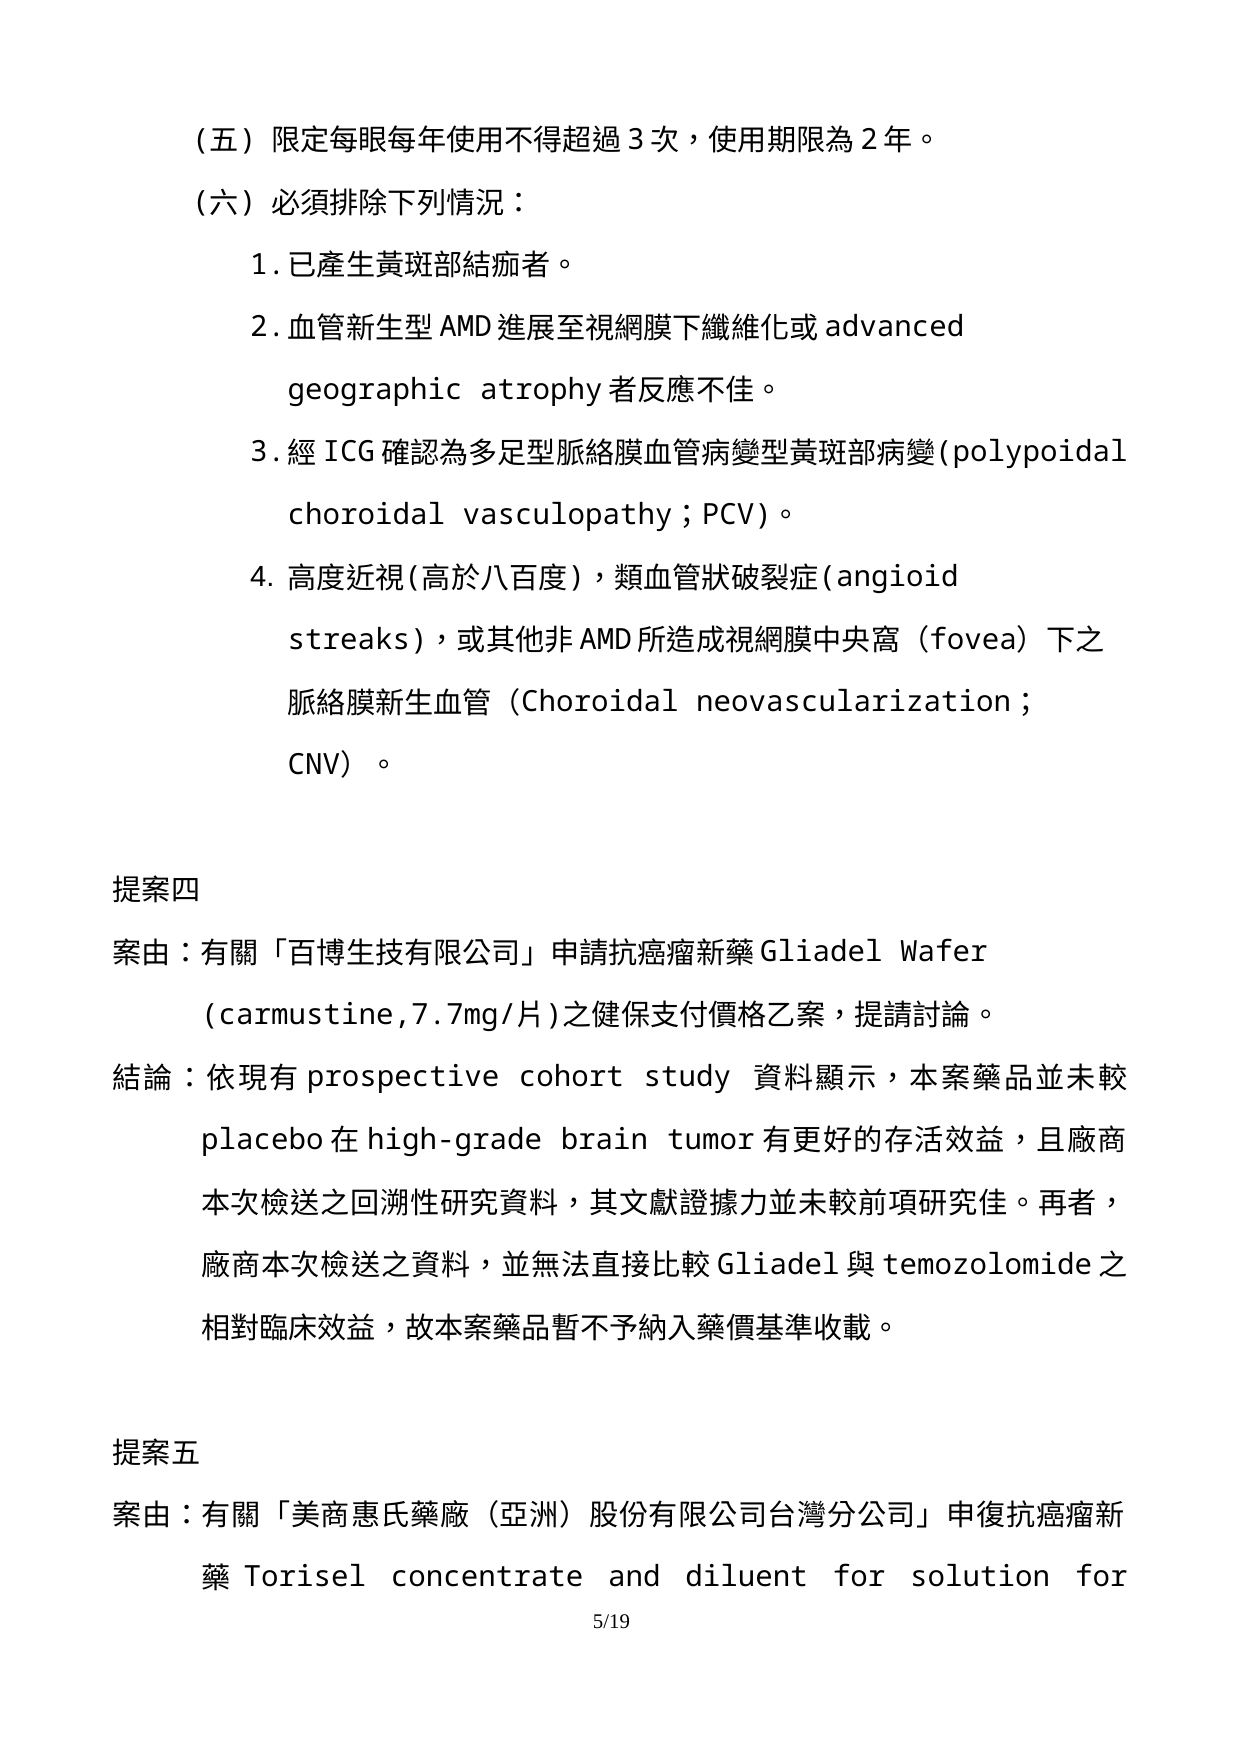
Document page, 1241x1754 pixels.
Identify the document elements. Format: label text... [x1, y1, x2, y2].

text 案由：有關「美商惠氏藥廠（亞洲）股份有限公司台灣分公司」申復抗癌瘤新藥Torisel concentrate and diluent for solution for [112, 1471, 1128, 1596]
text 提案五 [112, 1409, 1128, 1471]
text 案由：有關「百博生技有限公司」申請抗癌瘤新藥Gliadel Wafer (carmustine,7.7mg/片)之健保支付價格乙案，提請討論。 [112, 909, 1128, 1034]
text 結論：依現有prospective cohort study 資料顯示，本案藥品並未較placebo在high-grade brain tumor有更好的存活效益，且廠商本次檢送之回溯性研究資料，其文獻證據力並未較前項研究佳。再者，廠商本次檢送之資料，並無法直接比較Gliadel與temozolomide之相對臨床效益，故本案藥品暫不予納入藥價基準收載。 [112, 1034, 1128, 1346]
list 已產生黃斑部結痂者。 [250, 221, 1128, 284]
text 提案四 [112, 846, 1128, 909]
list 血管新生型AMD進展至視網膜下纖維化或advanced geographic atrophy者反應不佳。 [250, 284, 1128, 409]
list 經ICG確認為多足型脈絡膜血管病變型黃斑部病變(polypoidal choroidal vasculopathy；PCV)。 [250, 409, 1128, 534]
text (五) 限定每眼每年使用不得超過3次，使用期限為2年。 [192, 96, 1128, 159]
list 高度近視(高於八百度)，類血管狀破裂症(angioid streaks)，或其他非AMD所造成視網膜中央窩（fovea）下之脈絡膜新生血管（Choroidal neovascularization；CNV）。 [250, 534, 1128, 784]
text (六) 必須排除下列情況： [192, 159, 1128, 221]
